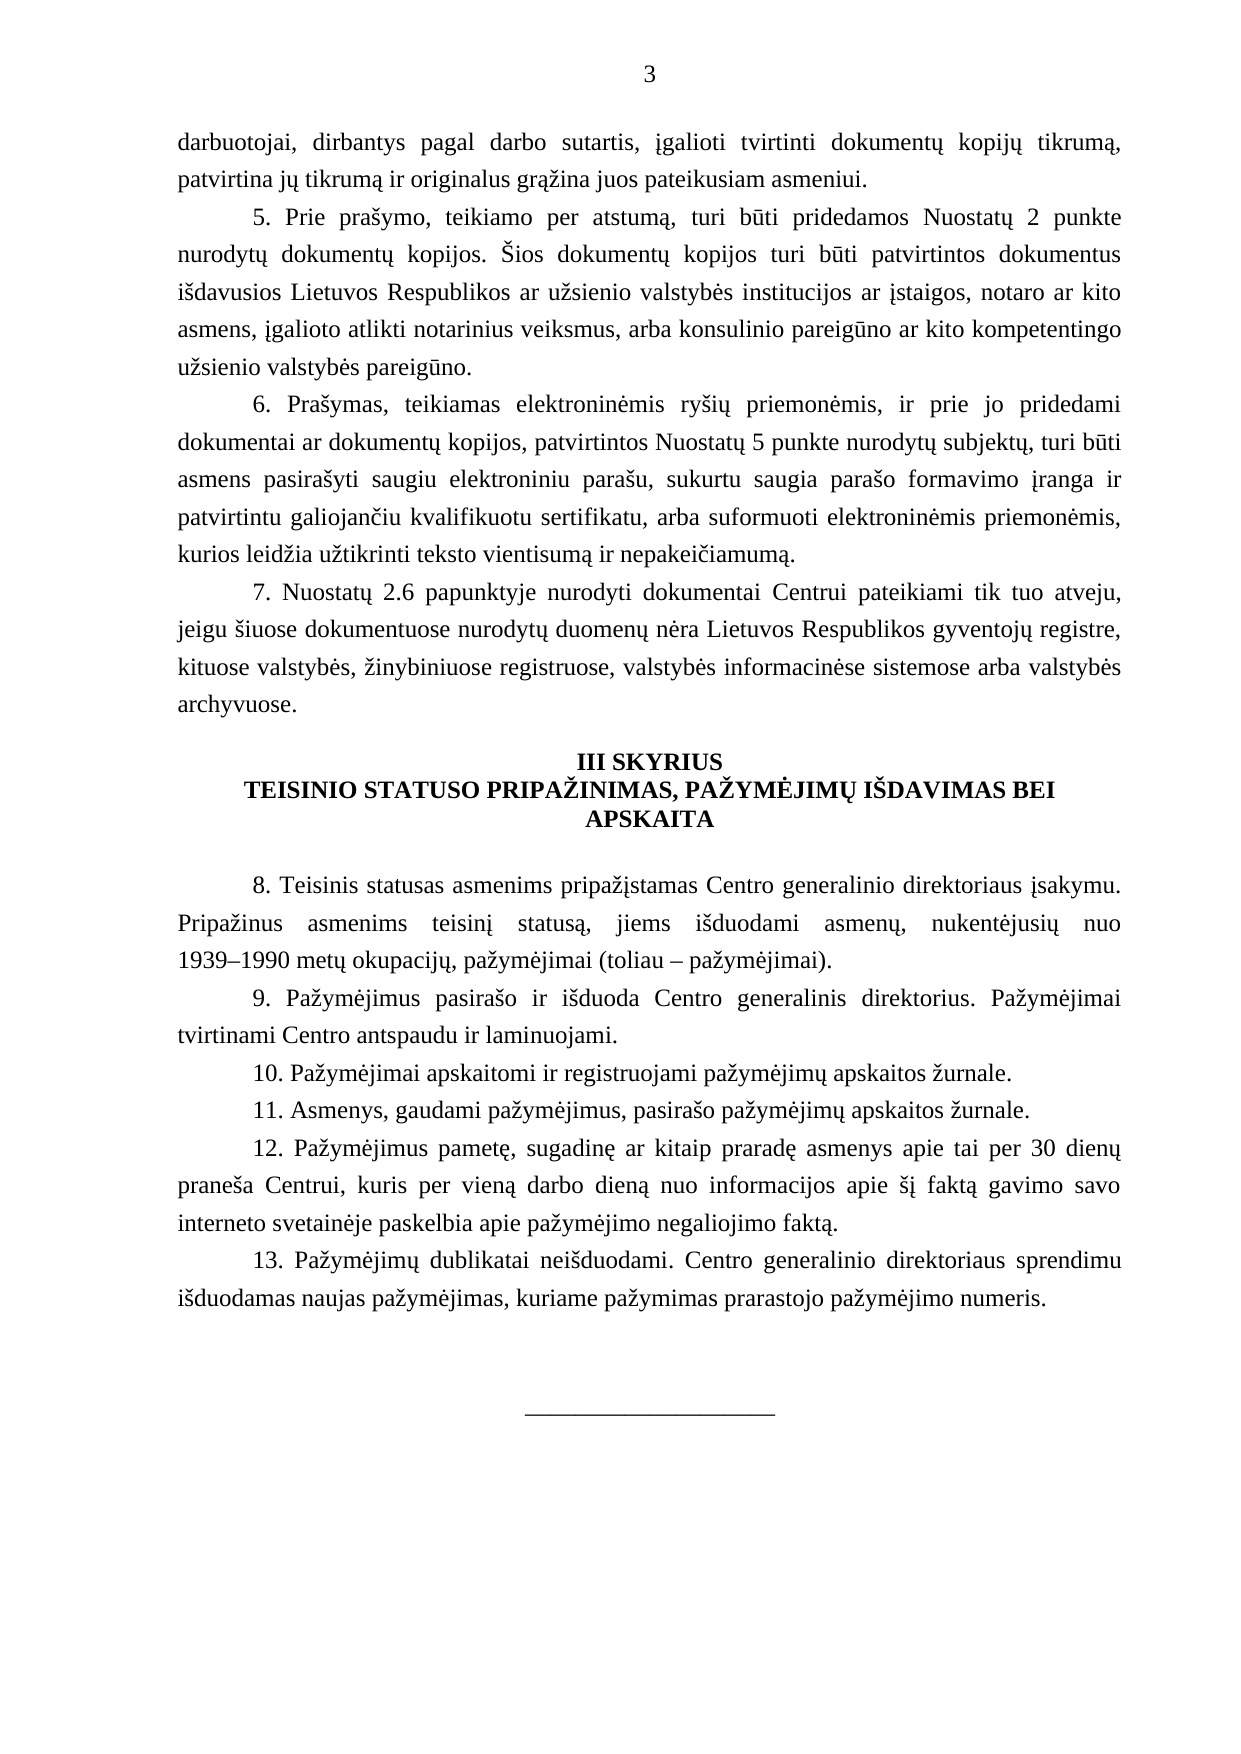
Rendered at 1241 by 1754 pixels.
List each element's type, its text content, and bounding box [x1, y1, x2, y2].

text 9. Pažymėjimus pasirašo ir išduoda Centro generalinis direktorius. Pažymėjimai tvirtinami Centro antspaudu ir laminuojami. [177, 974, 1122, 1049]
text 11. Asmenys, gaudami pažymėjimus, pasirašo pažymėjimų apskaitos žurnale. [177, 1087, 1122, 1124]
text 8. Teisinis statusas asmenims pripažįstamas Centro generalinio direktoriaus įsakymu. Pripažinus asmenims teisinį statusą, jiems išduodami asmenų, nukentėjusių nuo 1939–1990 metų okupacijų, pažymėjimai (toliau – pažymėjimai). [177, 862, 1122, 974]
text TEISINIO STATUSO PRIPAŽINIMAS, PAŽYMĖJIMŲ IŠDAVIMAS BEI APSKAITA [177, 776, 1122, 833]
text 7. Nuostatų 2.6 papunktyje nurodyti dokumentai Centrui pateikiami tik tuo atveju, jeigu šiuose dokumentuose nurodytų duomenų nėra Lietuvos Respublikos gyventojų registre, kituose valstybės, žinybiniuose registruose, valstybės informacinėse sistemose arba valstybės archyvuose. [177, 568, 1122, 718]
text –––––––––––––––––––– [177, 1398, 1122, 1427]
text 5. Prie prašymo, teikiamo per atstumą, turi būti pridedamos Nuostatų 2 punkte nurodytų dokumentų kopijos. Šios dokumentų kopijos turi būti patvirtintos dokumentus išdavusios Lietuvos Respublikos ar užsienio valstybės institucijos ar įstaigos, notaro ar kito asmens, įgalioto atlikti notarinius veiksmus, arba konsulinio pareigūno ar kito kompetentingo užsienio valstybės pareigūno. [177, 193, 1122, 381]
text 12. Pažymėjimus pametę, sugadinę ar kitaip praradę asmenys apie tai per 30 dienų praneša Centrui, kuris per vieną darbo dieną nuo informacijos apie šį faktą gavimo savo interneto svetainėje paskelbia apie pažymėjimo negaliojimo faktą. [177, 1124, 1122, 1237]
text 10. Pažymėjimai apskaitomi ir registruojami pažymėjimų apskaitos žurnale. [177, 1049, 1122, 1087]
text 6. Prašymas, teikiamas elektroninėmis ryšių priemonėmis, ir prie jo pridedami dokumentai ar dokumentų kopijos, patvirtintos Nuostatų 5 punkte nurodytų subjektų, turi būti asmens pasirašyti saugiu elektroniniu parašu, sukurtu saugia parašo formavimo įranga ir patvirtintu galiojančiu kvalifikuotu sertifikatu, arba suformuoti elektroninėmis priemonėmis, kurios leidžia užtikrinti teksto vientisumą ir nepakeičiamumą. [177, 381, 1122, 568]
text 13. Pažymėjimų dublikatai neišduodami. Centro generalinio direktoriaus sprendimu išduodamas naujas pažymėjimas, kuriame pažymimas prarastojo pažymėjimo numeris. [177, 1237, 1122, 1312]
text III SKYRIUS [177, 747, 1122, 776]
text darbuotojai, dirbantys pagal darbo sutartis, įgalioti tvirtinti dokumentų kopijų tikrumą, patvirtina jų tikrumą ir originalus grąžina juos pateikusiam asmeniui. [177, 118, 1122, 193]
